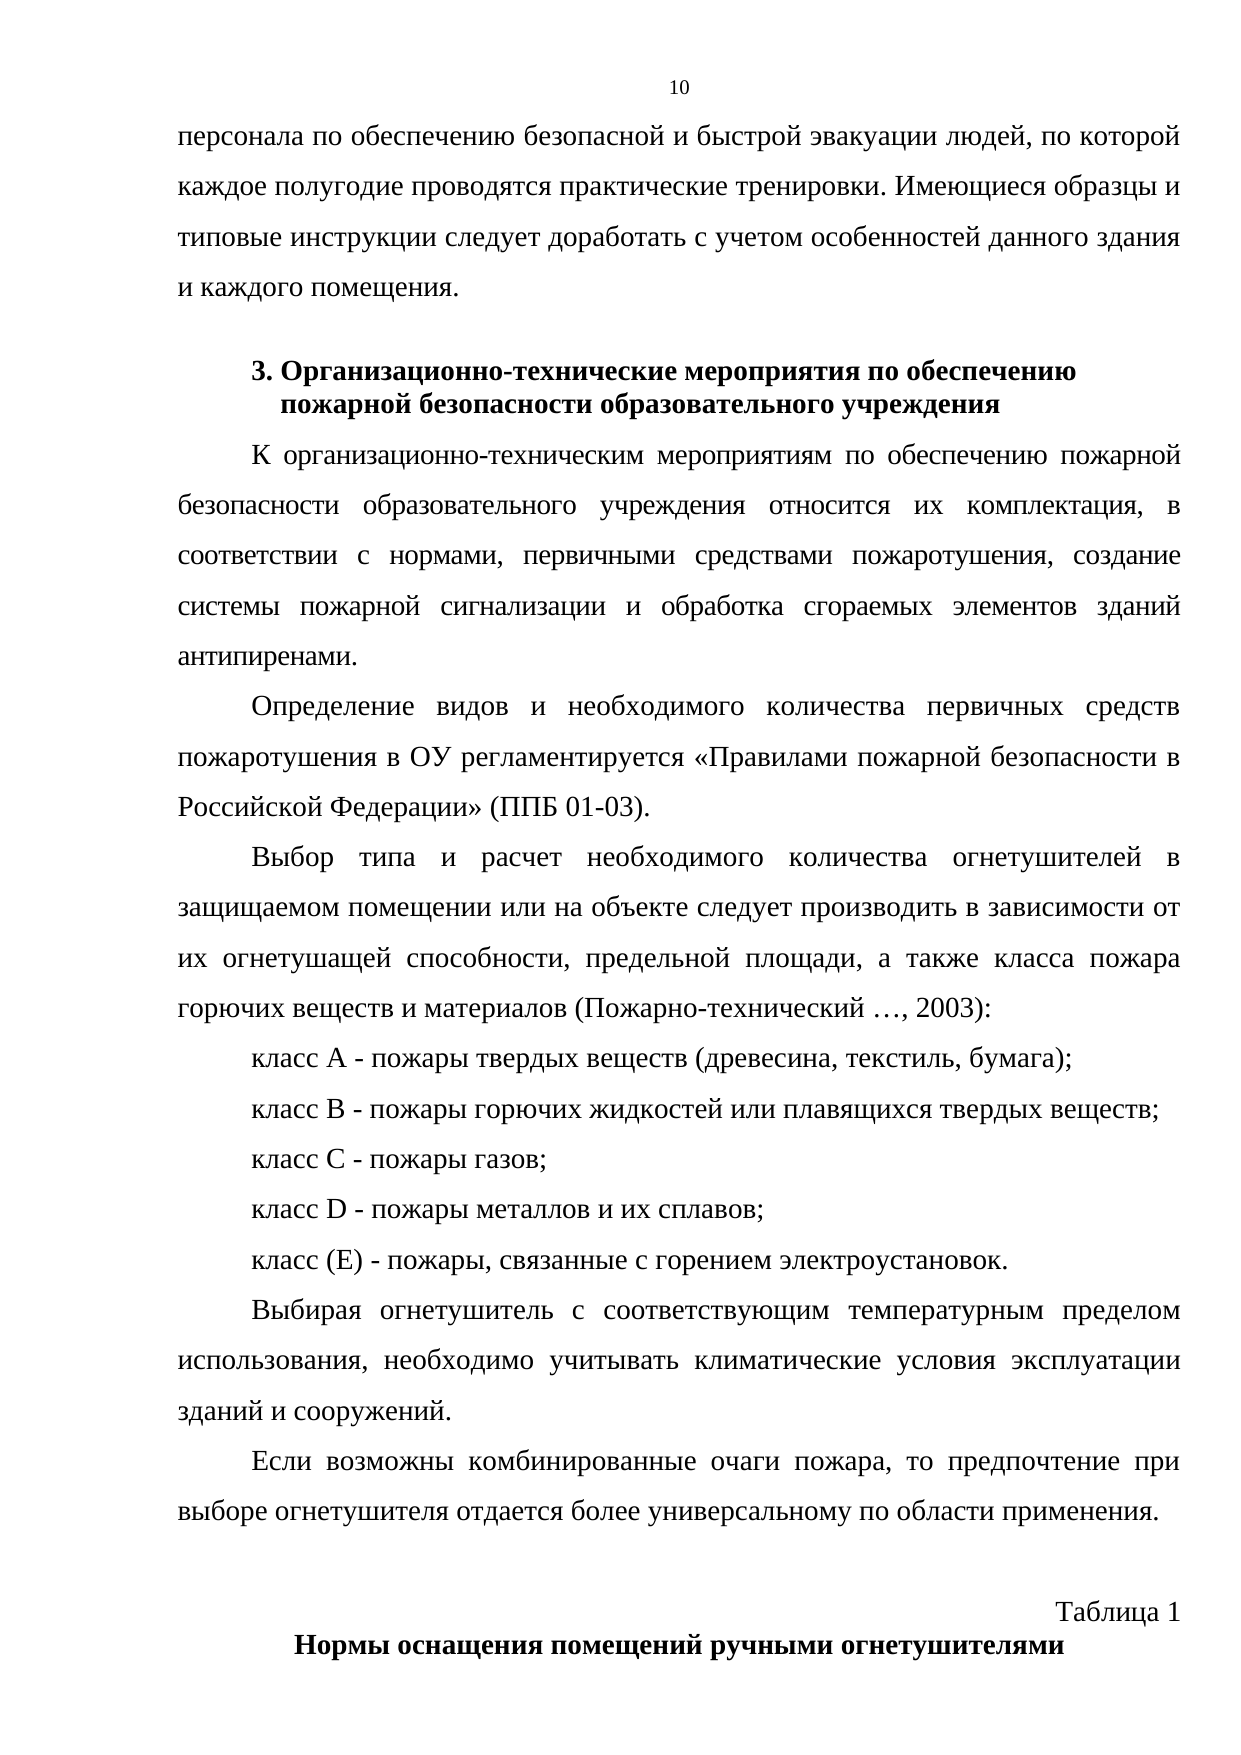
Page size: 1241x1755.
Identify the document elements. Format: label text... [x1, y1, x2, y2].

text 3. Организационно-технические мероприятия по обеспечению [177, 353, 1181, 386]
text Нормы оснащения помещений ручными огнетушителями [177, 1627, 1181, 1661]
text Если возможны комбинированные очаги пожара, то предпочтение при выборе огнетушителя отдается более универсальному по области применения. [177, 1443, 1181, 1527]
text Определение видов и необходимого количества первичных средств пожаротушения в ОУ регламентируется «Правилами пожарной безопасности в Российской Федерации» (ППБ 01-03). [177, 688, 1181, 822]
text Таблица 1 [177, 1594, 1181, 1627]
text класс С - пожары газов; [177, 1141, 1181, 1175]
text класс А - пожары твердых веществ (древесина, текстиль, бумага); [177, 1041, 1181, 1074]
text Выбор типа и расчет необходимого количества огнетушителей в защищаемом помещении или на объекте следует производить в зависимости от их огнетушащей способности, предельной площади, а также класса пожара горючих веществ и материалов (Пожарно-технический …, 2003): [177, 839, 1181, 1024]
text Выбирая огнетушитель с соответствующим температурным пределом использования, необходимо учитывать климатические условия эксплуатации зданий и сооружений. [177, 1292, 1181, 1426]
text К организационно-техническим мероприятиям по обеспечению пожарной безопасности образовательного учреждения относится их комплектация, в соответствии с нормами, первичными средствами пожаротушения, создание системы пожарной сигнализации и обработка сгораемых элементов зданий антипиренами. [177, 437, 1181, 672]
text персонала по обеспечению безопасной и быстрой эвакуации людей, по которой каждое полугодие проводятся практические тренировки. Имеющиеся образцы и типовые инструкции следует доработать с учетом особенностей данного здания и каждого помещения. [177, 118, 1181, 303]
text класс D - пожары металлов и их сплавов; [177, 1191, 1181, 1225]
text пожарной безопасности образовательного учреждения [177, 386, 1181, 420]
text класс (Е) - пожары, связанные с горением электроустановок. [177, 1242, 1181, 1275]
text класс В - пожары горючих жидкостей или плавящихся твердых веществ; [177, 1091, 1181, 1124]
